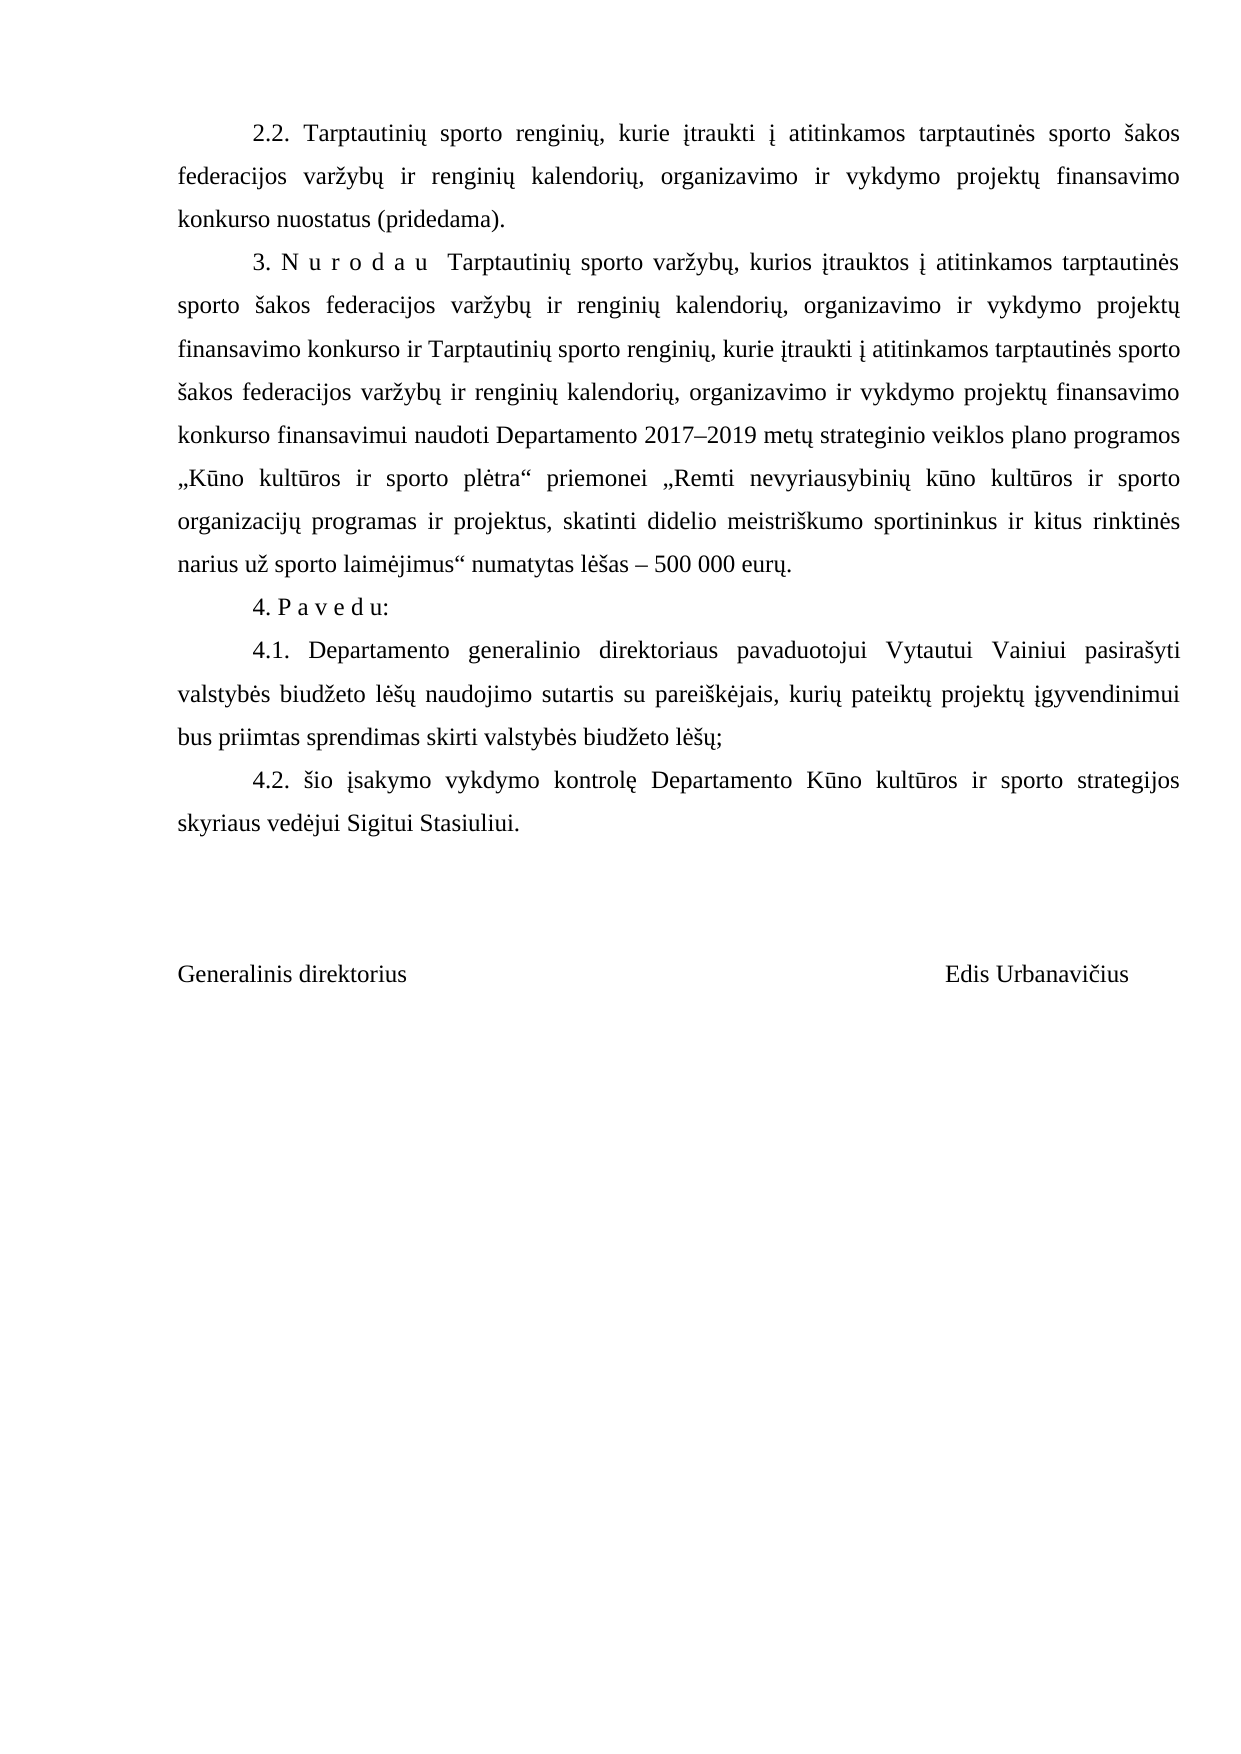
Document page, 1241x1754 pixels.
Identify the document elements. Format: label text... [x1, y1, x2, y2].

text Generalinis direktorius Edis Urbanavičius [177, 959, 1181, 988]
text 4.2. šio įsakymo vykdymo kontrolę Departamento Kūno kultūros ir sporto strategijos skyriaus vedėjui Sigitui Stasiuliui. [177, 765, 1181, 837]
text 2.2. Tarptautinių sporto renginių, kurie įtraukti į atitinkamos tarptautinės sporto šakos federacijos varžybų ir renginių kalendorių, organizavimo ir vykdymo projektų finansavimo konkurso nuostatus (pridedama). [177, 118, 1181, 233]
text 3. N u r o d a u Tarptautinių sporto varžybų, kurios įtrauktos į atitinkamos tarptautinės sporto šakos federacijos varžybų ir renginių kalendorių, organizavimo ir vykdymo projektų finansavimo konkurso ir Tarptautinių sporto renginių, kurie įtraukti į atitinkamos tarptautinės sporto šakos federacijos varžybų ir renginių kalendorių, organizavimo ir vykdymo projektų finansavimo konkurso finansavimui naudoti Departamento 2017–2019 metų strateginio veiklos plano programos „Kūno kultūros ir sporto plėtra“ priemonei „Remti nevyriausybinių kūno kultūros ir sporto organizacijų programas ir projektus, skatinti didelio meistriškumo sportininkus ir kitus rinktinės narius už sporto laimėjimus“ numatytas lėšas – 500 000 eurų. [177, 247, 1181, 578]
text 4. P a v e d u: [177, 592, 1181, 621]
text 4.1. Departamento generalinio direktoriaus pavaduotojui Vytautui Vainiui pasirašyti valstybės biudžeto lėšų naudojimo sutartis su pareiškėjais, kurių pateiktų projektų įgyvendinimui bus priimtas sprendimas skirti valstybės biudžeto lėšų; [177, 636, 1181, 751]
